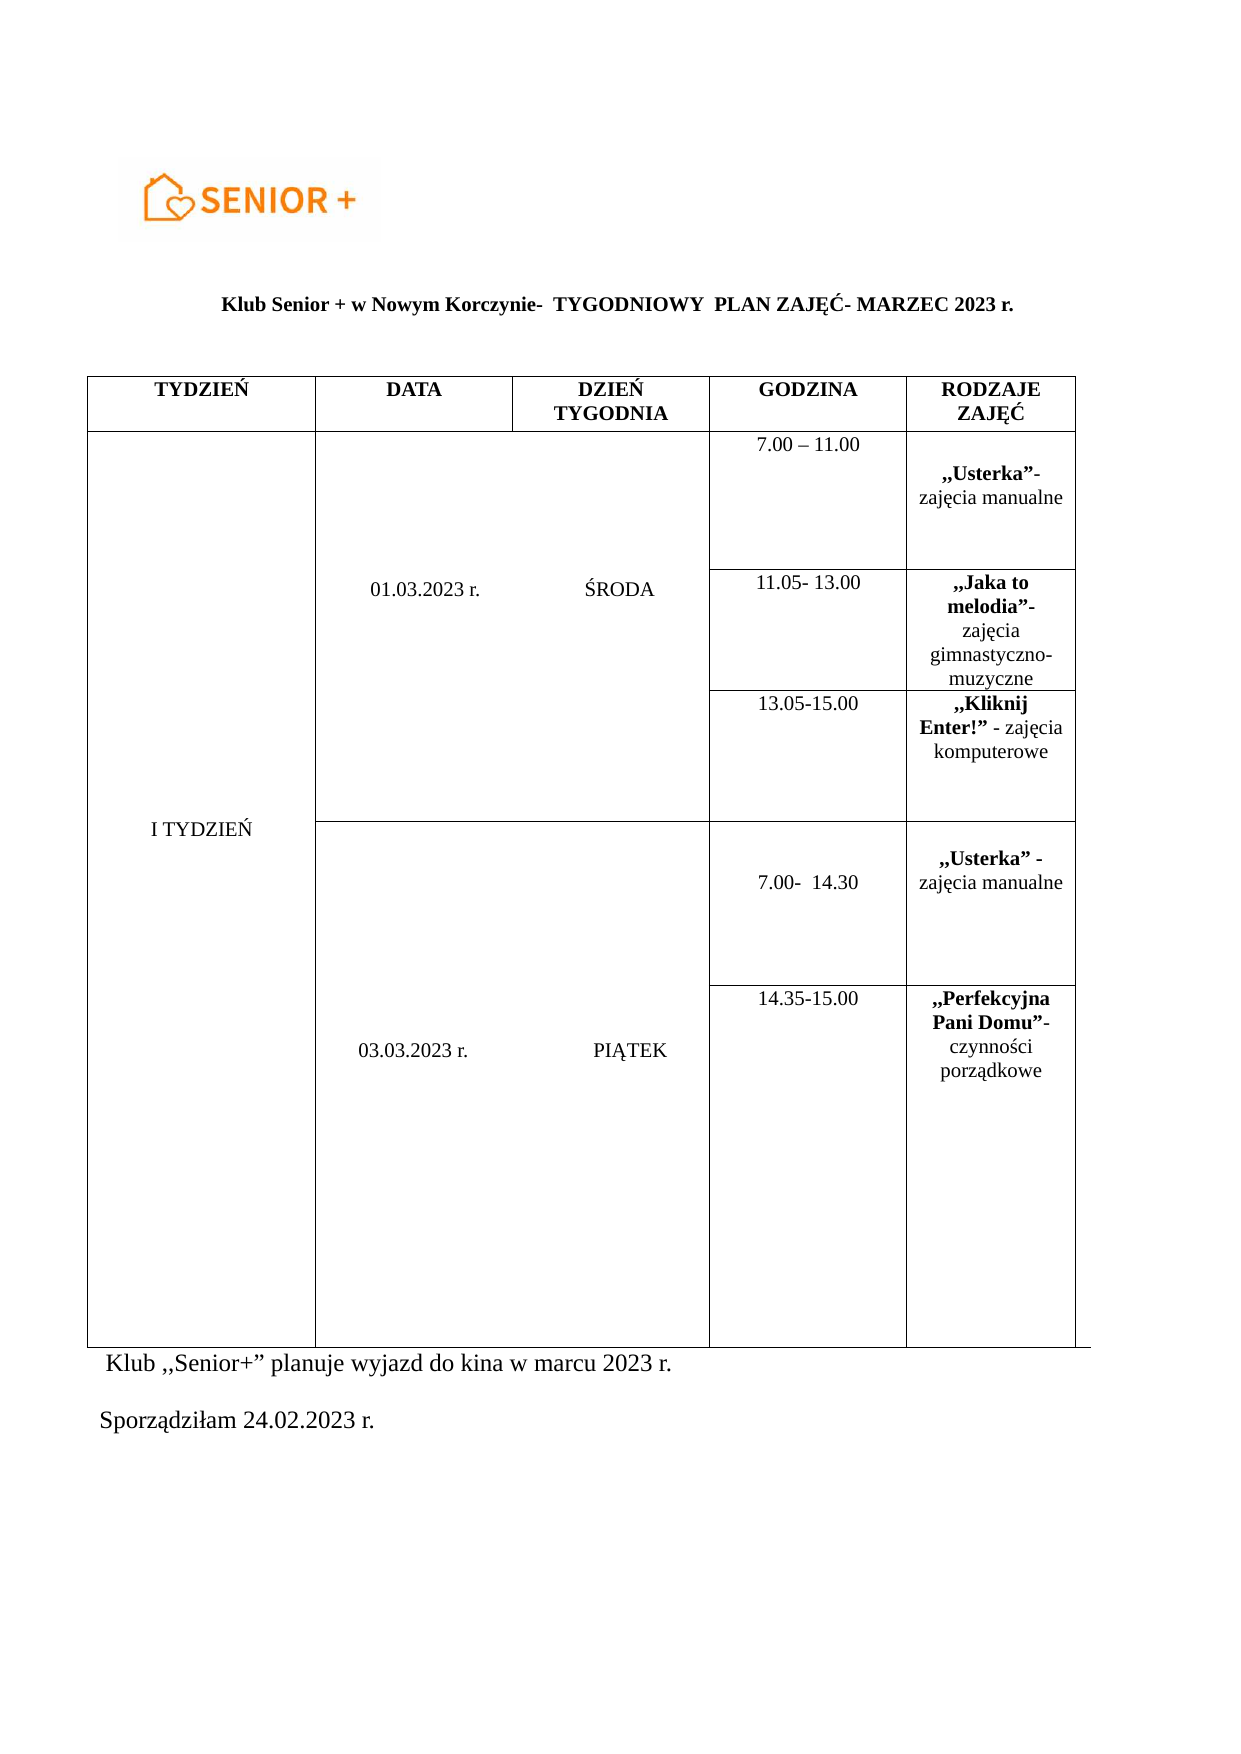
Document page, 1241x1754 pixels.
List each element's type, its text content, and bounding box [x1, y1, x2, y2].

table_cell ,,Jaka to melodia”- zajęcia gimnastyczno- muzyczne [907, 570, 1075, 690]
table_header TYDZIEŃ [88, 377, 315, 431]
table_cell [1076, 690, 1091, 821]
table_cell [1076, 985, 1091, 1347]
table_cell [88, 1348, 92, 1434]
table_cell [1076, 431, 1091, 569]
table_header RODZAJE ZAJĘĆ [907, 377, 1075, 431]
table_cell 03.03.2023 r. PIĄTEK [316, 822, 709, 1347]
table_cell 7.00 – 11.00 [710, 432, 906, 569]
table_cell Klub ,,Senior+” planuje wyjazd do kina w marcu 2023 r. Sporządziłam 24.02.2023 r. [92, 1348, 1091, 1434]
table_header GODZINA [710, 377, 906, 431]
table_cell 11.05- 13.00 [710, 570, 906, 690]
text Klub Senior + w Nowym Korczynie- TYGODNIOWY PLAN ZAJĘĆ- MARZEC 2023 r. [118, 292, 1122, 316]
table_header DZIEŃ TYGODNIA [513, 377, 709, 431]
table_header [1076, 376, 1091, 431]
table_cell 01.03.2023 r. ŚRODA [316, 432, 709, 821]
table_cell 13.05-15.00 [710, 691, 906, 821]
table_cell ,,Kliknij Enter!” - zajęcia komputerowe [907, 691, 1075, 821]
picture [118, 157, 382, 242]
table_cell ,,Usterka” -zajęcia manualne [907, 822, 1075, 985]
table_cell [1076, 821, 1091, 985]
table_cell [1076, 569, 1091, 690]
table_cell 14.35-15.00 [710, 986, 906, 1347]
table_cell 7.00- 14.30 [710, 822, 906, 985]
table_cell ,,Perfekcyjna Pani Domu”- czynności porządkowe [907, 986, 1075, 1347]
table_cell ,,Usterka”- zajęcia manualne [907, 432, 1075, 569]
table_cell I TYDZIEŃ [88, 432, 315, 1347]
table_header DATA [316, 377, 512, 431]
